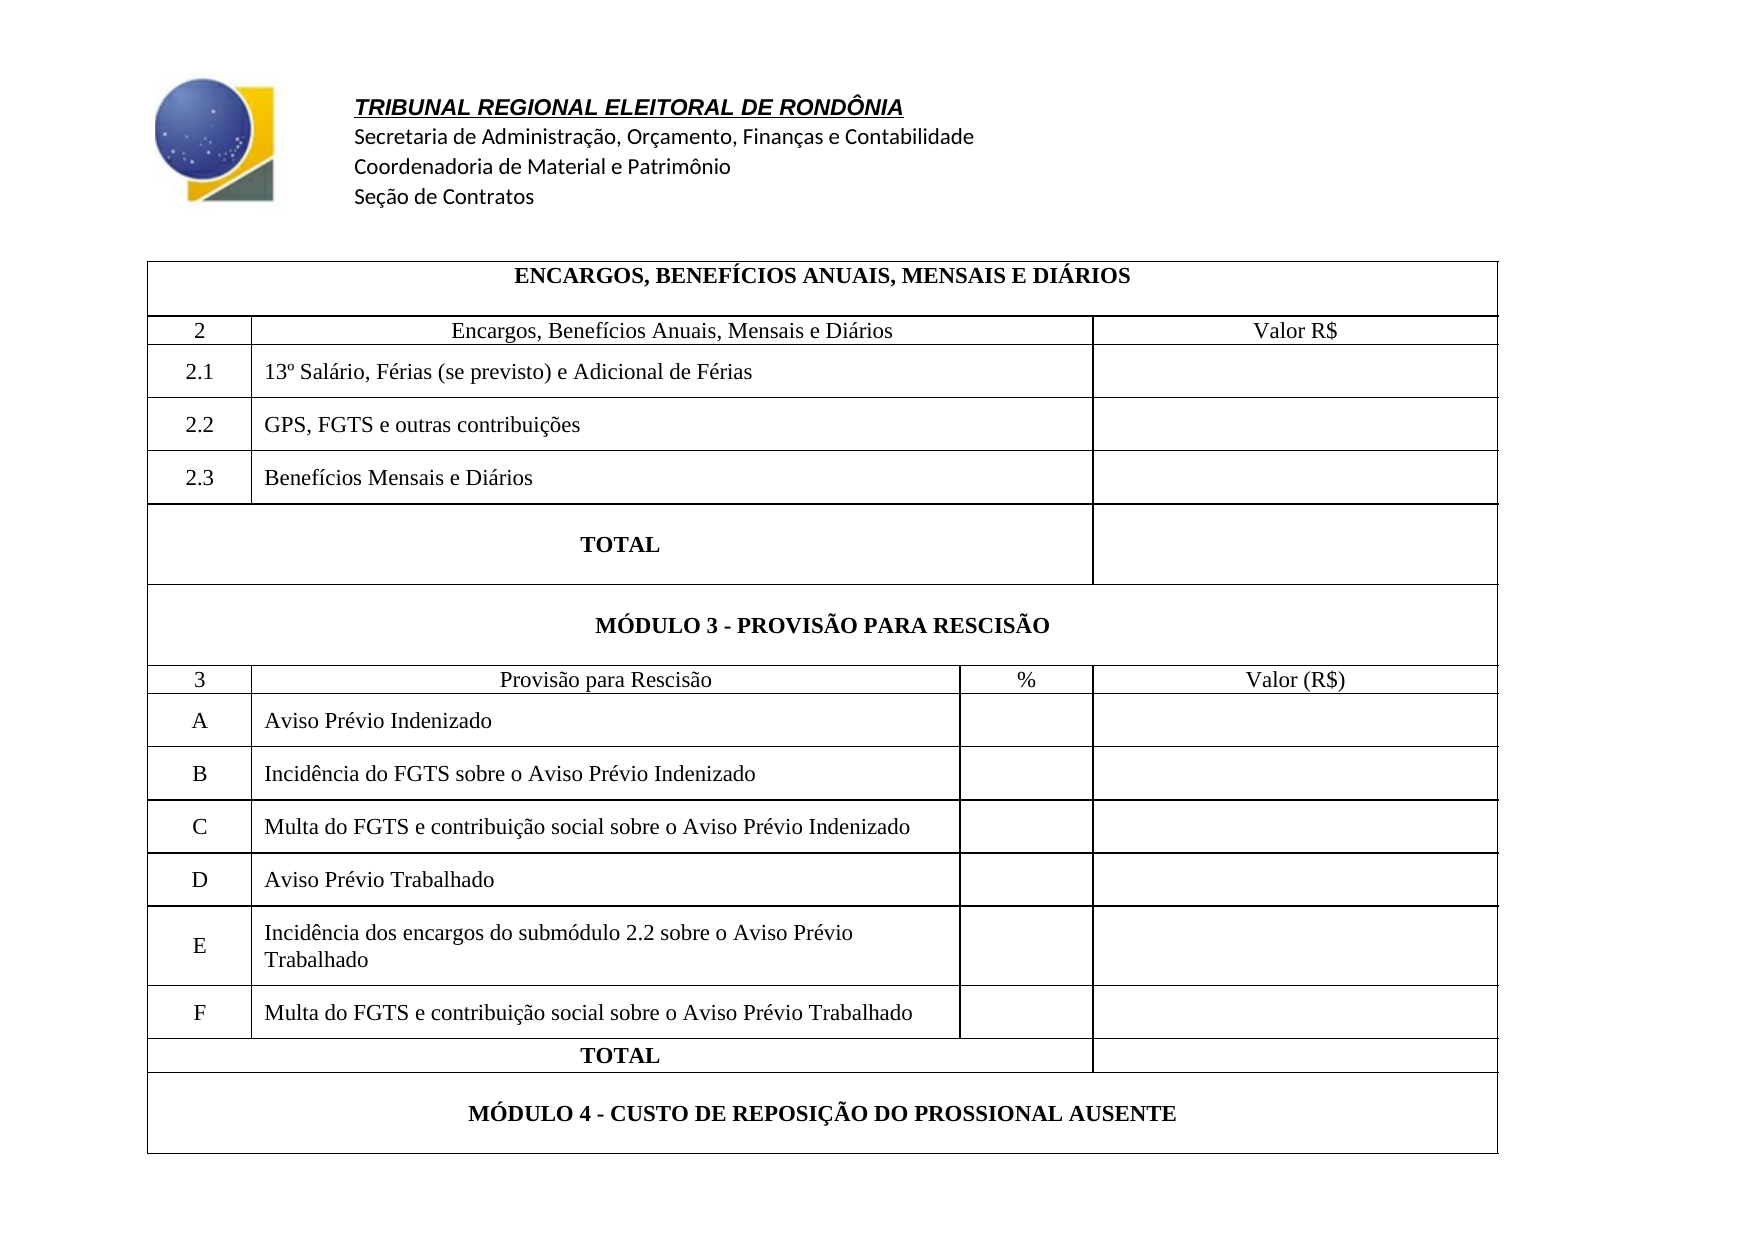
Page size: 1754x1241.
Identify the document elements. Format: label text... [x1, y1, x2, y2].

table_cell Multa do FGTS e contribuição social sobre o Aviso Prévio Indenizado [252, 801, 959, 852]
table_cell Incidência dos encargos do submódulo 2.2 sobre o Aviso Prévio Trabalhado [252, 907, 959, 984]
table_cell TOTAL [148, 505, 1092, 584]
table_cell [1094, 505, 1497, 584]
table_cell [1094, 1039, 1497, 1072]
table_cell 2.3 [148, 451, 251, 503]
table_cell D [148, 854, 251, 905]
table_cell Multa do FGTS e contribuição social sobre o Aviso Prévio Trabalhado [252, 986, 959, 1038]
table_cell - ENCARGOS, BENEFÍCIOS ANUAIS, MENSAIS E DIÁRIOS [148, 262, 1497, 315]
table_cell [1094, 345, 1497, 397]
table_cell [961, 907, 1092, 984]
table_cell Aviso Prévio Indenizado [252, 694, 959, 746]
table_cell % [961, 666, 1092, 693]
table_cell [1094, 854, 1497, 905]
table_cell MÓDULO 4 - CUSTO DE REPOSIÇÃO DO PROSSIONAL AUSENTE [148, 1073, 1497, 1153]
table_cell [1094, 398, 1497, 450]
table_cell E [148, 907, 251, 984]
table_cell [961, 986, 1092, 1038]
table_cell [1094, 451, 1497, 503]
table_cell [961, 854, 1092, 905]
table_cell Aviso Prévio Trabalhado [252, 854, 959, 905]
table_cell Provisão para Rescisão [252, 666, 959, 693]
table_cell [961, 747, 1092, 799]
table_cell Benefícios Mensais e Diários [252, 451, 1092, 503]
table_cell Incidência do FGTS sobre o Aviso Prévio Indenizado [252, 747, 959, 799]
table_cell Valor R$ [1094, 317, 1497, 343]
table_cell A [148, 694, 251, 746]
table_cell MÓDULO 3 - PROVISÃO PARA RESCISÃO [148, 585, 1497, 664]
table_cell [1094, 694, 1497, 746]
table_cell C [148, 801, 251, 852]
table_cell Encargos, Benefícios Anuais, Mensais e Diários [252, 317, 1092, 343]
table_cell B [148, 747, 251, 799]
table_cell [1094, 907, 1497, 984]
table_cell [961, 694, 1092, 746]
table_cell 2.1 [148, 345, 251, 397]
table_cell [1094, 747, 1497, 799]
table_cell 2.2 [148, 398, 251, 450]
table_cell GPS, FGTS e outras contribuições [252, 398, 1092, 450]
table_cell 3 [148, 666, 251, 693]
table_cell [961, 801, 1092, 852]
table_cell [1094, 801, 1497, 852]
table_cell 13º Salário, Férias (se previsto) e Adicional de Férias [252, 345, 1092, 397]
table_cell F [148, 986, 251, 1038]
table_cell 2 [148, 317, 251, 343]
table_cell Valor (R$) [1094, 666, 1497, 693]
table_cell [1094, 986, 1497, 1038]
table_cell TOTAL [148, 1039, 1092, 1072]
